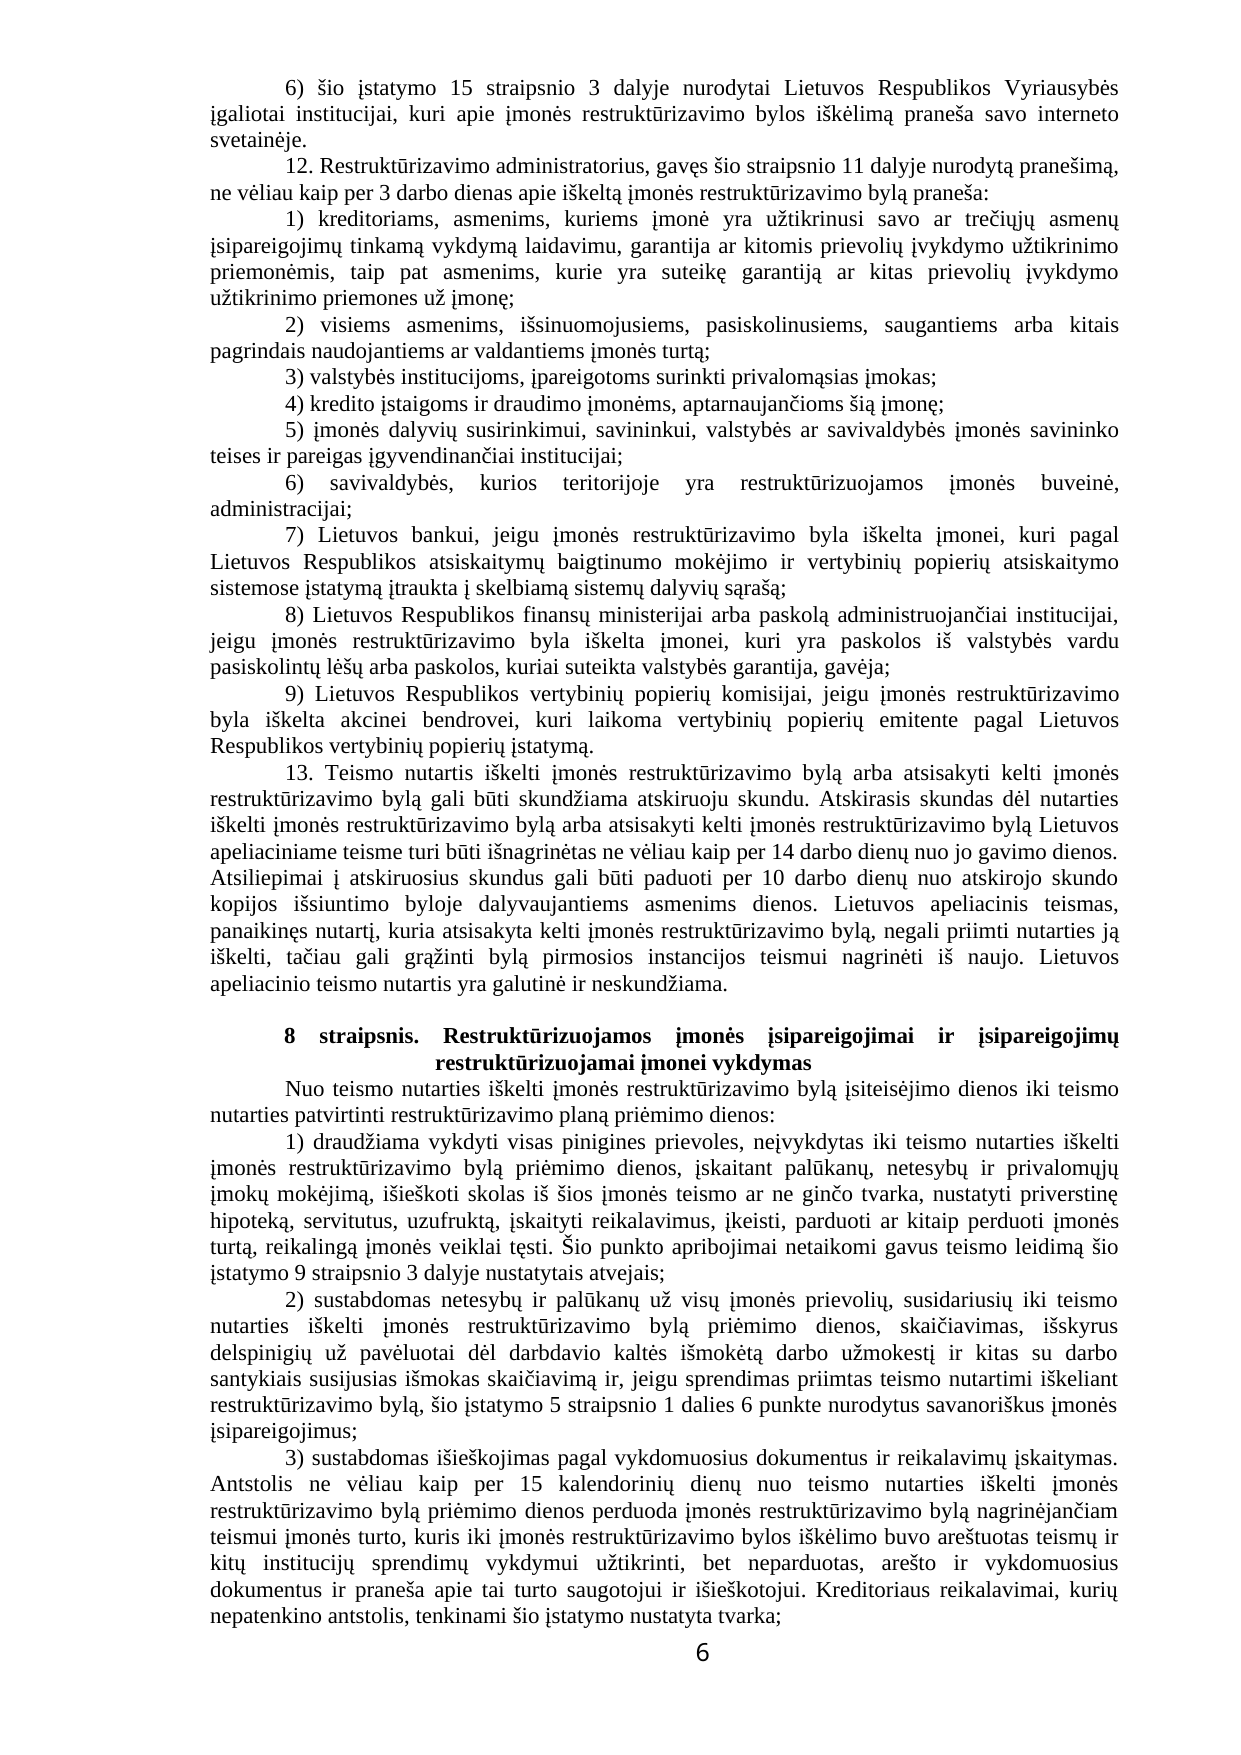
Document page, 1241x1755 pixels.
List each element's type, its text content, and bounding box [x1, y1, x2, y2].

text 6) šio įstatymo 15 straipsnio 3 dalyje nurodytai Lietuvos Respublikos Vyriausybės įgaliotai institucijai, kuri apie įmonės restruktūrizavimo bylos iškėlimą praneša savo interneto svetainėje. [210, 73, 1120, 153]
text 12. Restruktūrizavimo administratorius, gavęs šio straipsnio 11 dalyje nurodytą pranešimą, ne vėliau kaip per 3 darbo dienas apie iškeltą įmonės restruktūrizavimo bylą praneša: [210, 153, 1120, 205]
text 3) sustabdomas išieškojimas pagal vykdomuosius dokumentus ir reikalavimų įskaitymas. Antstolis ne vėliau kaip per 15 kalendorinių dienų nuo teismo nutarties iškelti įmonės restruktūrizavimo bylą priėmimo dienos perduoda įmonės restruktūrizavimo bylą nagrinėjančiam teismui įmonės turto, kuris iki įmonės restruktūrizavimo bylos iškėlimo buvo areštuotas teismų ir kitų institucijų sprendimų vykdymui užtikrinti, bet neparduotas, arešto ir vykdomuosius dokumentus ir praneša apie tai turto saugotojui ir išieškotojui. Kreditoriaus reikalavimai, kurių nepatenkino antstolis, tenkinami šio įstatymo nustatyta tvarka; [210, 1444, 1119, 1628]
text 5) įmonės dalyvių susirinkimui, savininkui, valstybės ar savivaldybės įmonės savininko teises ir pareigas įgyvendinančiai institucijai; [210, 416, 1120, 469]
text 1) kreditoriams, asmenims, kuriems įmonė yra užtikrinusi savo ar trečiųjų asmenų įsipareigojimų tinkamą vykdymą laidavimu, garantija ar kitomis prievolių įvykdymo užtikrinimo priemonėmis, taip pat asmenims, kurie yra suteikę garantiją ar kitas prievolių įvykdymo užtikrinimo priemones už įmonę; [210, 205, 1120, 311]
text 9) Lietuvos Respublikos vertybinių popierių komisijai, jeigu įmonės restruktūrizavimo byla iškelta akcinei bendrovei, kuri laikoma vertybinių popierių emitente pagal Lietuvos Respublikos vertybinių popierių įstatymą. [210, 680, 1120, 759]
text 4) kredito įstaigoms ir draudimo įmonėms, aptarnaujančioms šią įmonę; [210, 390, 1120, 416]
text 3) valstybės institucijoms, įpareigotoms surinkti privalomąsias įmokas; [210, 363, 1120, 390]
text 13. Teismo nutartis iškelti įmonės restruktūrizavimo bylą arba atsisakyti kelti įmonės restruktūrizavimo bylą gali būti skundžiama atskiruoju skundu. Atskirasis skundas dėl nutarties iškelti įmonės restruktūrizavimo bylą arba atsisakyti kelti įmonės restruktūrizavimo bylą Lietuvos apeliaciniame teisme turi būti išnagrinėtas ne vėliau kaip per 14 darbo dienų nuo jo gavimo dienos. Atsiliepimai į atskiruosius skundus gali būti paduoti per 10 darbo dienų nuo atskirojo skundo kopijos išsiuntimo byloje dalyvaujantiems asmenims dienos. Lietuvos apeliacinis teismas, panaikinęs nutartį, kuria atsisakyta kelti įmonės restruktūrizavimo bylą, negali priimti nutarties ją iškelti, tačiau gali grąžinti bylą pirmosios instancijos teismui nagrinėti iš naujo. Lietuvos apeliacinio teismo nutartis yra galutinė ir neskundžiama. [210, 759, 1120, 996]
text 6) savivaldybės, kurios teritorijoje yra restruktūrizuojamos įmonės buveinė, administracijai; [210, 469, 1120, 522]
text 8 straipsnis. Restruktūrizuojamos įmonės įsipareigojimai ir įsipareigojimų restruktūrizuojamai įmonei vykdymas [284, 1022, 1120, 1075]
text 7) Lietuvos bankui, jeigu įmonės restruktūrizavimo byla iškelta įmonei, kuri pagal Lietuvos Respublikos atsiskaitymų baigtinumo mokėjimo ir vertybinių popierių atsiskaitymo sistemose įstatymą įtraukta į skelbiamą sistemų dalyvių sąrašą; [210, 522, 1120, 601]
text 1) draudžiama vykdyti visas pinigines prievoles, neįvykdytas iki teismo nutarties iškelti įmonės restruktūrizavimo bylą priėmimo dienos, įskaitant palūkanų, netesybų ir privalomųjų įmokų mokėjimą, išieškoti skolas iš šios įmonės teismo ar ne ginčo tvarka, nustatyti priverstinę hipoteką, servitutus, uzufruktą, įskaityti reikalavimus, įkeisti, parduoti ar kitaip perduoti įmonės turtą, reikalingą įmonės veiklai tęsti. Šio punkto apribojimai netaikomi gavus teismo leidimą šio įstatymo 9 straipsnio 3 dalyje nustatytais atvejais; [210, 1128, 1120, 1286]
text Nuo teismo nutarties iškelti įmonės restruktūrizavimo bylą įsiteisėjimo dienos iki teismo nutarties patvirtinti restruktūrizavimo planą priėmimo dienos: [210, 1075, 1120, 1128]
text 2) sustabdomas netesybų ir palūkanų už visų įmonės prievolių, susidariusių iki teismo nutarties iškelti įmonės restruktūrizavimo bylą priėmimo dienos, skaičiavimas, išskyrus delspinigių už pavėluotai dėl darbdavio kaltės išmokėtą darbo užmokestį ir kitas su darbo santykiais susijusias išmokas skaičiavimą ir, jeigu sprendimas priimtas teismo nutartimi iškeliant restruktūrizavimo bylą, šio įstatymo 5 straipsnio 1 dalies 6 punkte nurodytus savanoriškus įmonės įsipareigojimus; [210, 1286, 1119, 1444]
text 2) visiems asmenims, išsinuomojusiems, pasiskolinusiems, saugantiems arba kitais pagrindais naudojantiems ar valdantiems įmonės turtą; [210, 311, 1120, 363]
text 8) Lietuvos Respublikos finansų ministerijai arba paskolą administruojančiai institucijai, jeigu įmonės restruktūrizavimo byla iškelta įmonei, kuri yra paskolos iš valstybės vardu pasiskolintų lėšų arba paskolos, kuriai suteikta valstybės garantija, gavėja; [210, 601, 1120, 680]
